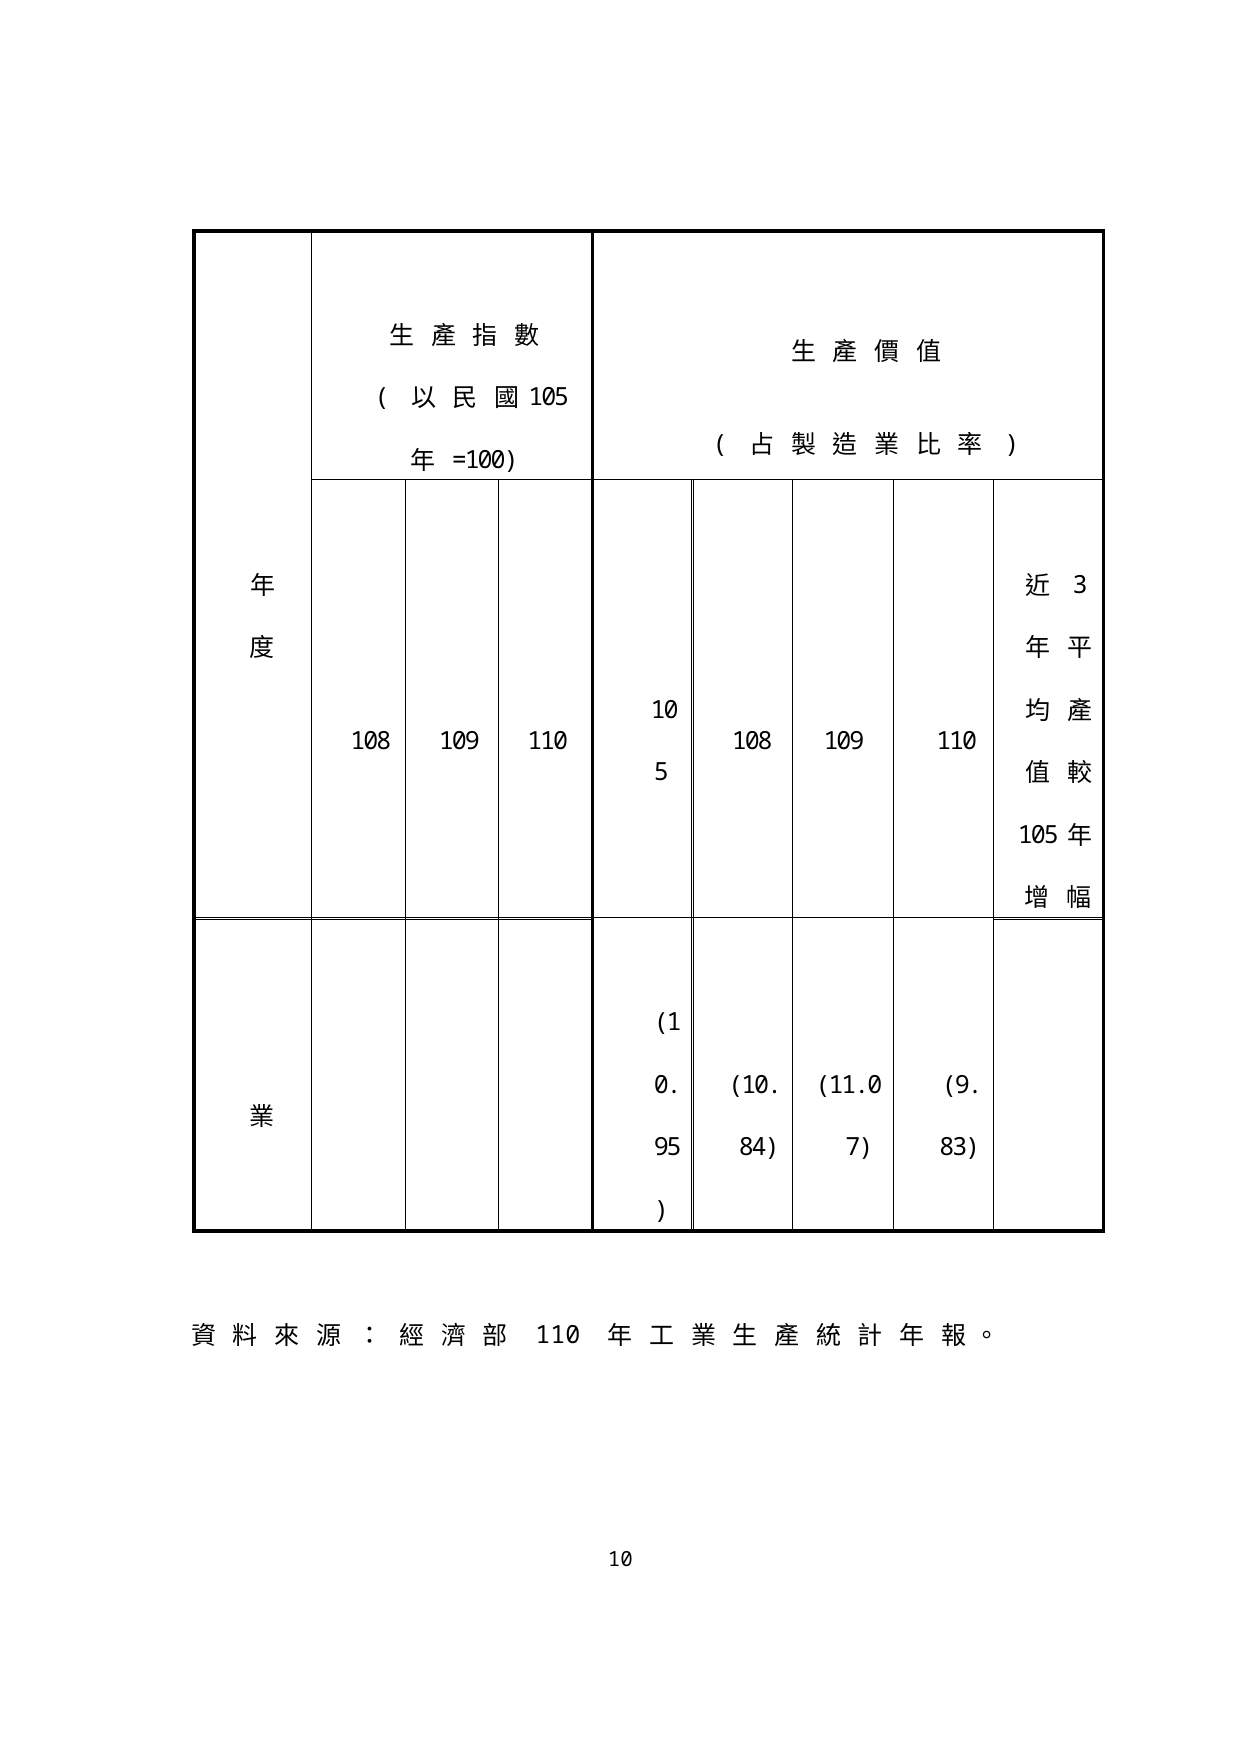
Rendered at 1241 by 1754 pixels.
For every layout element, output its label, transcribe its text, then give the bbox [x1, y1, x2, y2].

table_header 年度 [196, 233, 311, 917]
table_cell (10.84) [694, 918, 792, 1229]
table_header 生產價值 (占製造業比率) [594, 233, 1102, 479]
table_cell (10.95) [594, 918, 691, 1229]
table_cell [406, 920, 498, 1229]
table_cell 近3年平均產值較105年增幅 [994, 480, 1102, 917]
text 資料來源：經濟部110年工業生產統計年報。 [183, 1292, 1058, 1354]
table_cell [312, 920, 405, 1229]
table_cell 109 [406, 480, 498, 917]
table_cell 109 [793, 480, 893, 917]
table_cell 110 [894, 480, 993, 917]
table_cell 108 [694, 480, 792, 917]
table_cell 105 [594, 480, 691, 917]
table_cell (11.07) [793, 918, 893, 1229]
table_cell [994, 920, 1102, 1229]
table_cell 108 [312, 480, 405, 917]
table_cell (9.83) [894, 918, 993, 1229]
table_cell 業 [196, 920, 311, 1229]
table_cell 110 [499, 480, 591, 917]
table_cell [499, 920, 591, 1229]
table_header 生產指數 (以民國105年=100) [312, 233, 591, 479]
